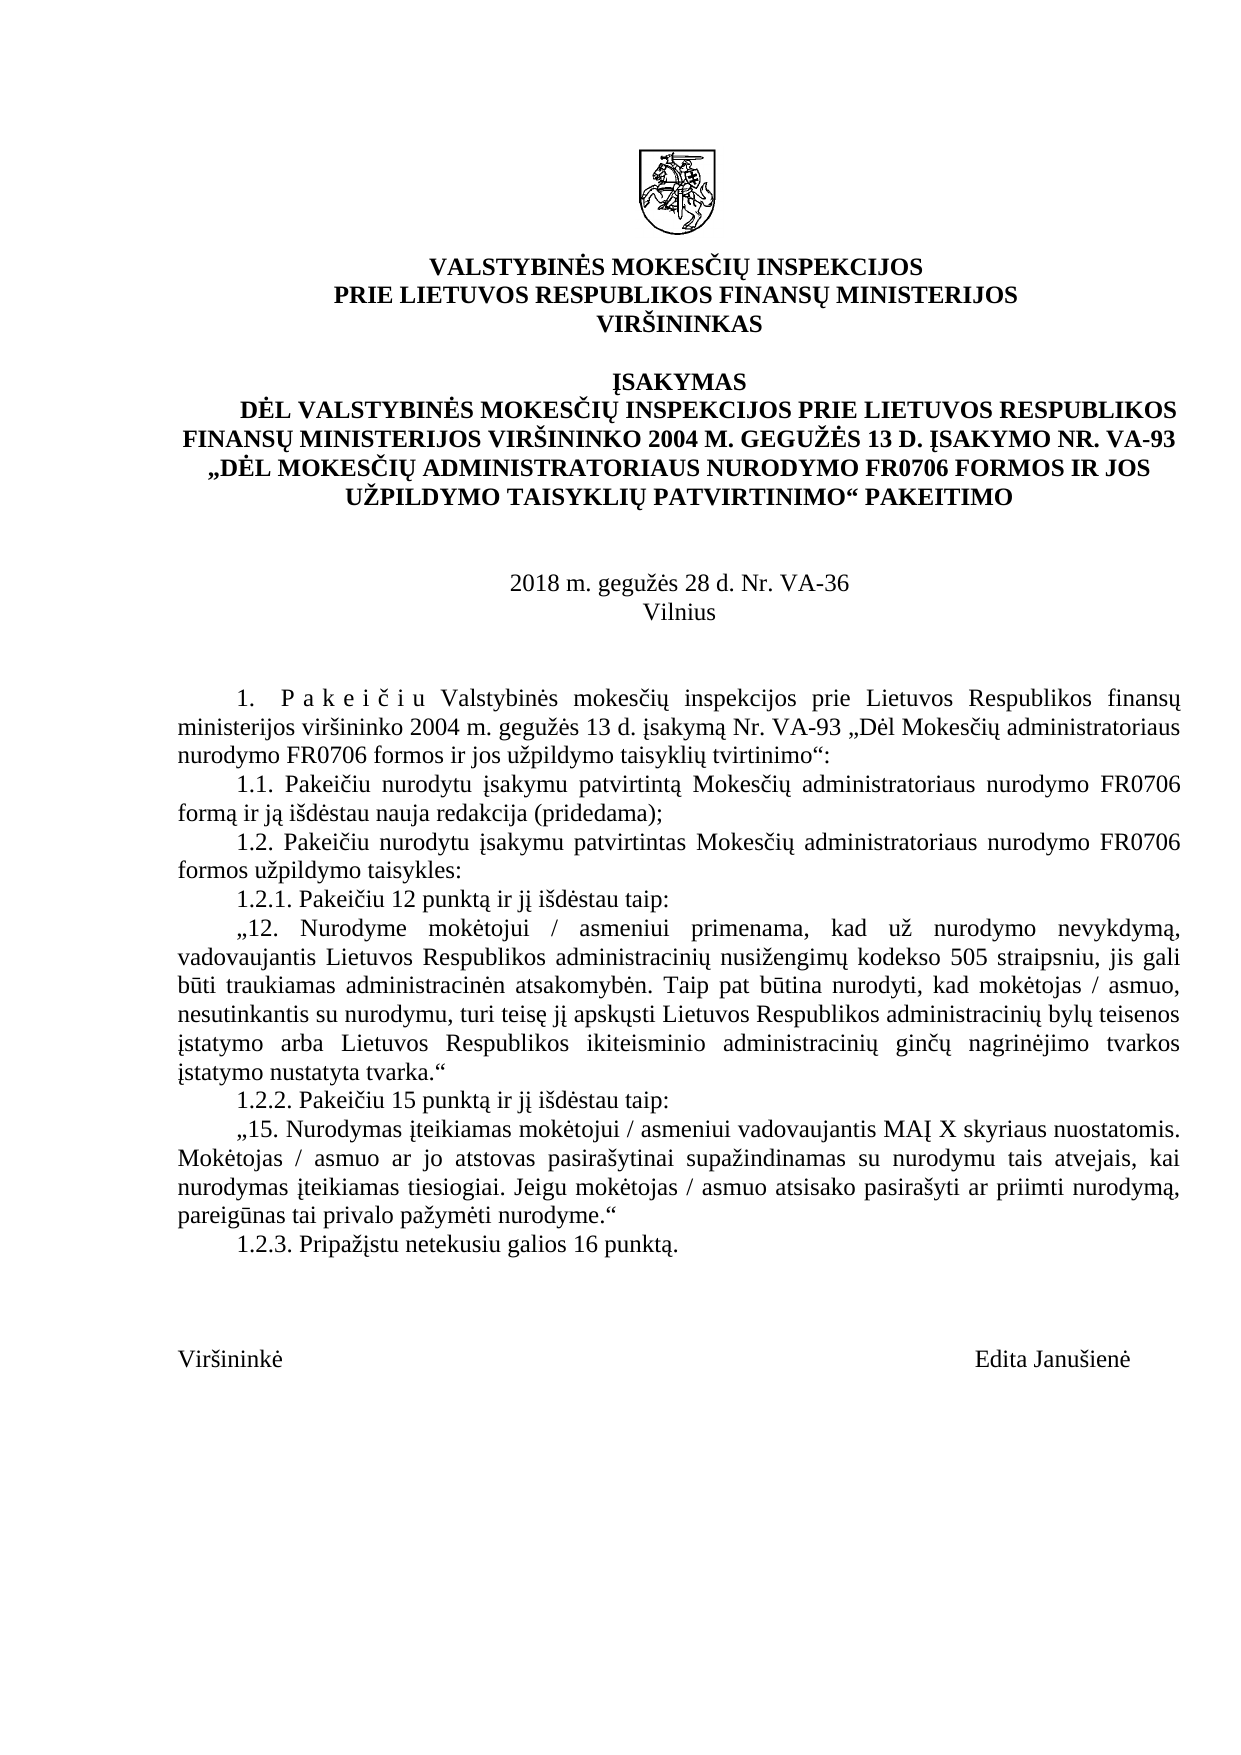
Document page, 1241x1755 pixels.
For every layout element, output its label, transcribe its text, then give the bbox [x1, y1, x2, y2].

text 1.2.2. Pakeičiu 15 punktą ir jį išdėstau taip: [177, 1086, 1181, 1114]
text 1.2.3. Pripažįstu netekusiu galios 16 punktą. [236, 1229, 1181, 1258]
text 1.2. Pakeičiu nurodytu įsakymu patvirtintas Mokesčių administratoriaus nurodymo FR0706 formos užpildymo taisykles: [177, 827, 1181, 884]
text 1.2.1. Pakeičiu 12 punktą ir jį išdėstau taip: [236, 884, 1181, 913]
text ĮSAKYMAS [177, 367, 1181, 396]
text 1.1. Pakeičiu nurodytu įsakymu patvirtintą Mokesčių administratoriaus nurodymo FR0706 formą ir ją išdėstau nauja redakcija (pridedama); [177, 769, 1181, 827]
text Dėl VALSTYBINĖS MOKESČIŲ INSPEKCIJOS PRIE LIETUVOS RESPUBLIKOS FINANSŲ MINISTERIJOS VIRŠININKO 2004 M. GEGUŽĖS 13 D. ĮSAKYMO NR. VA-93 „DĖL Mokesčių administratoriaus nurodymo FR0706 formos ir jos užpildymo taisyklių patvirtinimo“ PAKEITIMO [177, 396, 1181, 511]
text 1. Pakeičiu Valstybinės mokesčių inspekcijos prie Lietuvos Respublikos finansų ministerijos viršininko 2004 m. gegužės 13 d. įsakymą Nr. VA-93 „Dėl Mokesčių administratoriaus nurodymo FR0706 formos ir jos užpildymo taisyklių tvirtinimo“: [177, 683, 1181, 769]
text „12. Nurodyme mokėtojui / asmeniui primenama, kad už nurodymo nevykdymą, vadovaujantis Lietuvos Respublikos administracinių nusižengimų kodekso 505 straipsniu, jis gali būti traukiamas administracinėn atsakomybėn. Taip pat būtina nurodyti, kad mokėtojas / asmuo, nesutinkantis su nurodymu, turi teisę jį apskųsti Lietuvos Respublikos administracinių bylų teisenos įstatymo arba Lietuvos Respublikos ikiteisminio administracinių ginčų nagrinėjimo tvarkos įstatymo nustatyta tvarka.“ [177, 913, 1181, 1086]
text „15. Nurodymas įteikiamas mokėtojui / asmeniui vadovaujantis MAĮ X skyriaus nuostatomis. Mokėtojas / asmuo ar jo atstovas pasirašytinai supažindinamas su nurodymu tais atvejais, kai nurodymas įteikiamas tiesiogiai. Jeigu mokėtojas / asmuo atsisako pasirašyti ar priimti nurodymą, pareigūnas tai privalo pažymėti nurodyme.“ [177, 1114, 1181, 1229]
text Viršininkė Edita Janušienė [177, 1344, 1181, 1373]
text 2018 m. gegužės 28 d. Nr. VA-36 [177, 568, 1181, 597]
text VALSTYBINĖS MOKESČIŲ INSPEKCIJOS PRIE LIETUVOS RESPUBLIKOS FINANSŲ MINISTERIJOS VIRŠININKAS [177, 252, 1181, 338]
text Vilnius [177, 597, 1181, 626]
